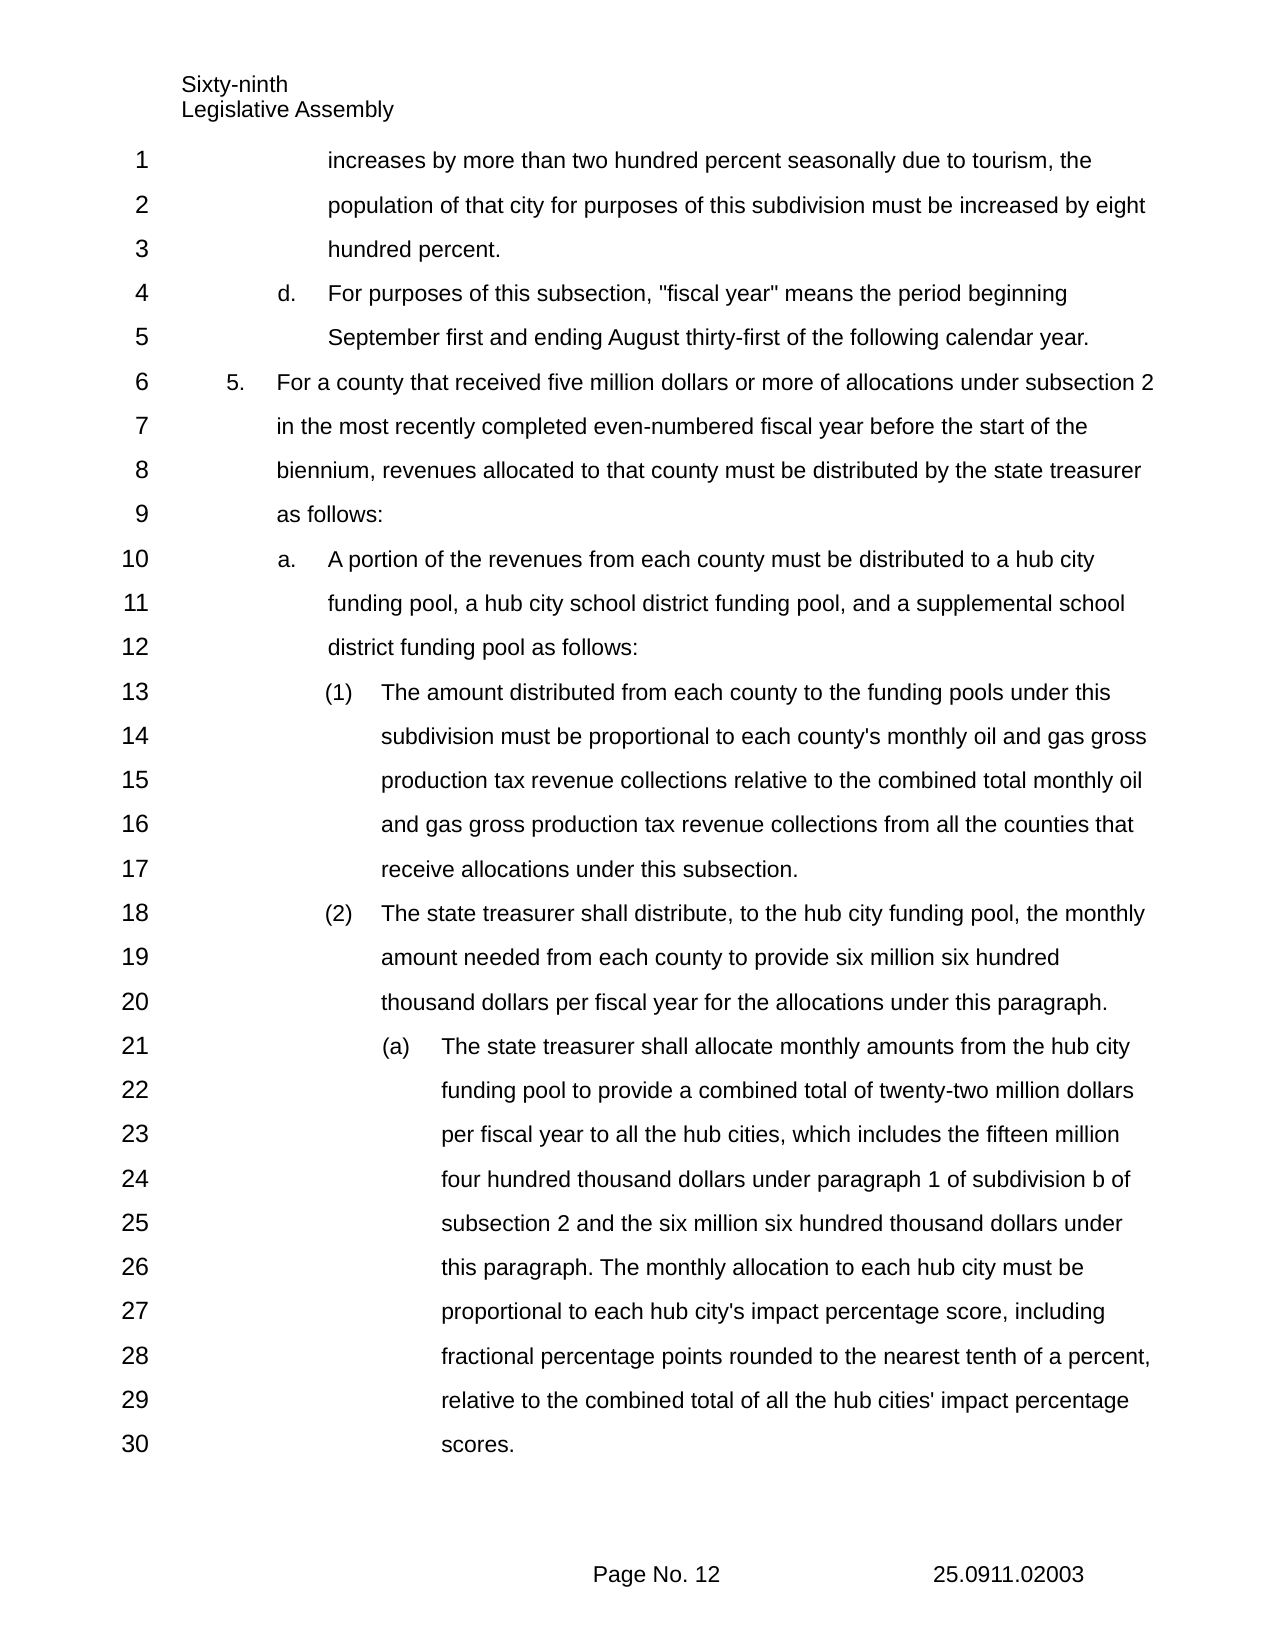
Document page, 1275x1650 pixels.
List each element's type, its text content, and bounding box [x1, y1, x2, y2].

text increases by more than two hundred percent seasonally due to tourism, the population of that city for purposes of this subdivision must be increased by eight hundred percent. [181, 133, 1154, 266]
text (a) The state treasurer shall allocate monthly amounts from the hub city funding pool to provide a combined total of twenty‑two million dollars per fiscal year to all the hub cities, which includes the fifteen million four hundred thousand dollars under paragraph 1 of subdivision b of subsection 2 and the six million six hundred thousand dollars under this paragraph. The monthly allocation to each hub city must be proportional to each hub city's impact percentage score, including fractional percentage points rounded to the nearest tenth of a percent, relative to the combined total of all the hub cities' impact percentage scores. [181, 1019, 1154, 1461]
text (2) The state treasurer shall distribute, to the hub city funding pool, the monthly amount needed from each county to provide six million six hundred thousand dollars per fiscal year for the allocations under this paragraph. [181, 886, 1154, 1019]
text d. For purposes of this subsection, "fiscal year" means the period beginning September first and ending August thirty‑first of the following calendar year. [181, 266, 1154, 355]
text a. A portion of the revenues from each county must be distributed to a hub city funding pool, a hub city school district funding pool, and a supplemental school district funding pool as follows: [181, 532, 1154, 664]
text (1) The amount distributed from each county to the funding pools under this subdivision must be proportional to each county's monthly oil and gas gross production tax revenue collections relative to the combined total monthly oil and gas gross production tax revenue collections from all the counties that receive allocations under this subsection. [181, 664, 1154, 886]
text 5. For a county that received five million dollars or more of allocations under subsection 2 in the most recently completed even‑numbered fiscal year before the start of the biennium, revenues allocated to that county must be distributed by the state treasurer as follows: [181, 355, 1154, 532]
